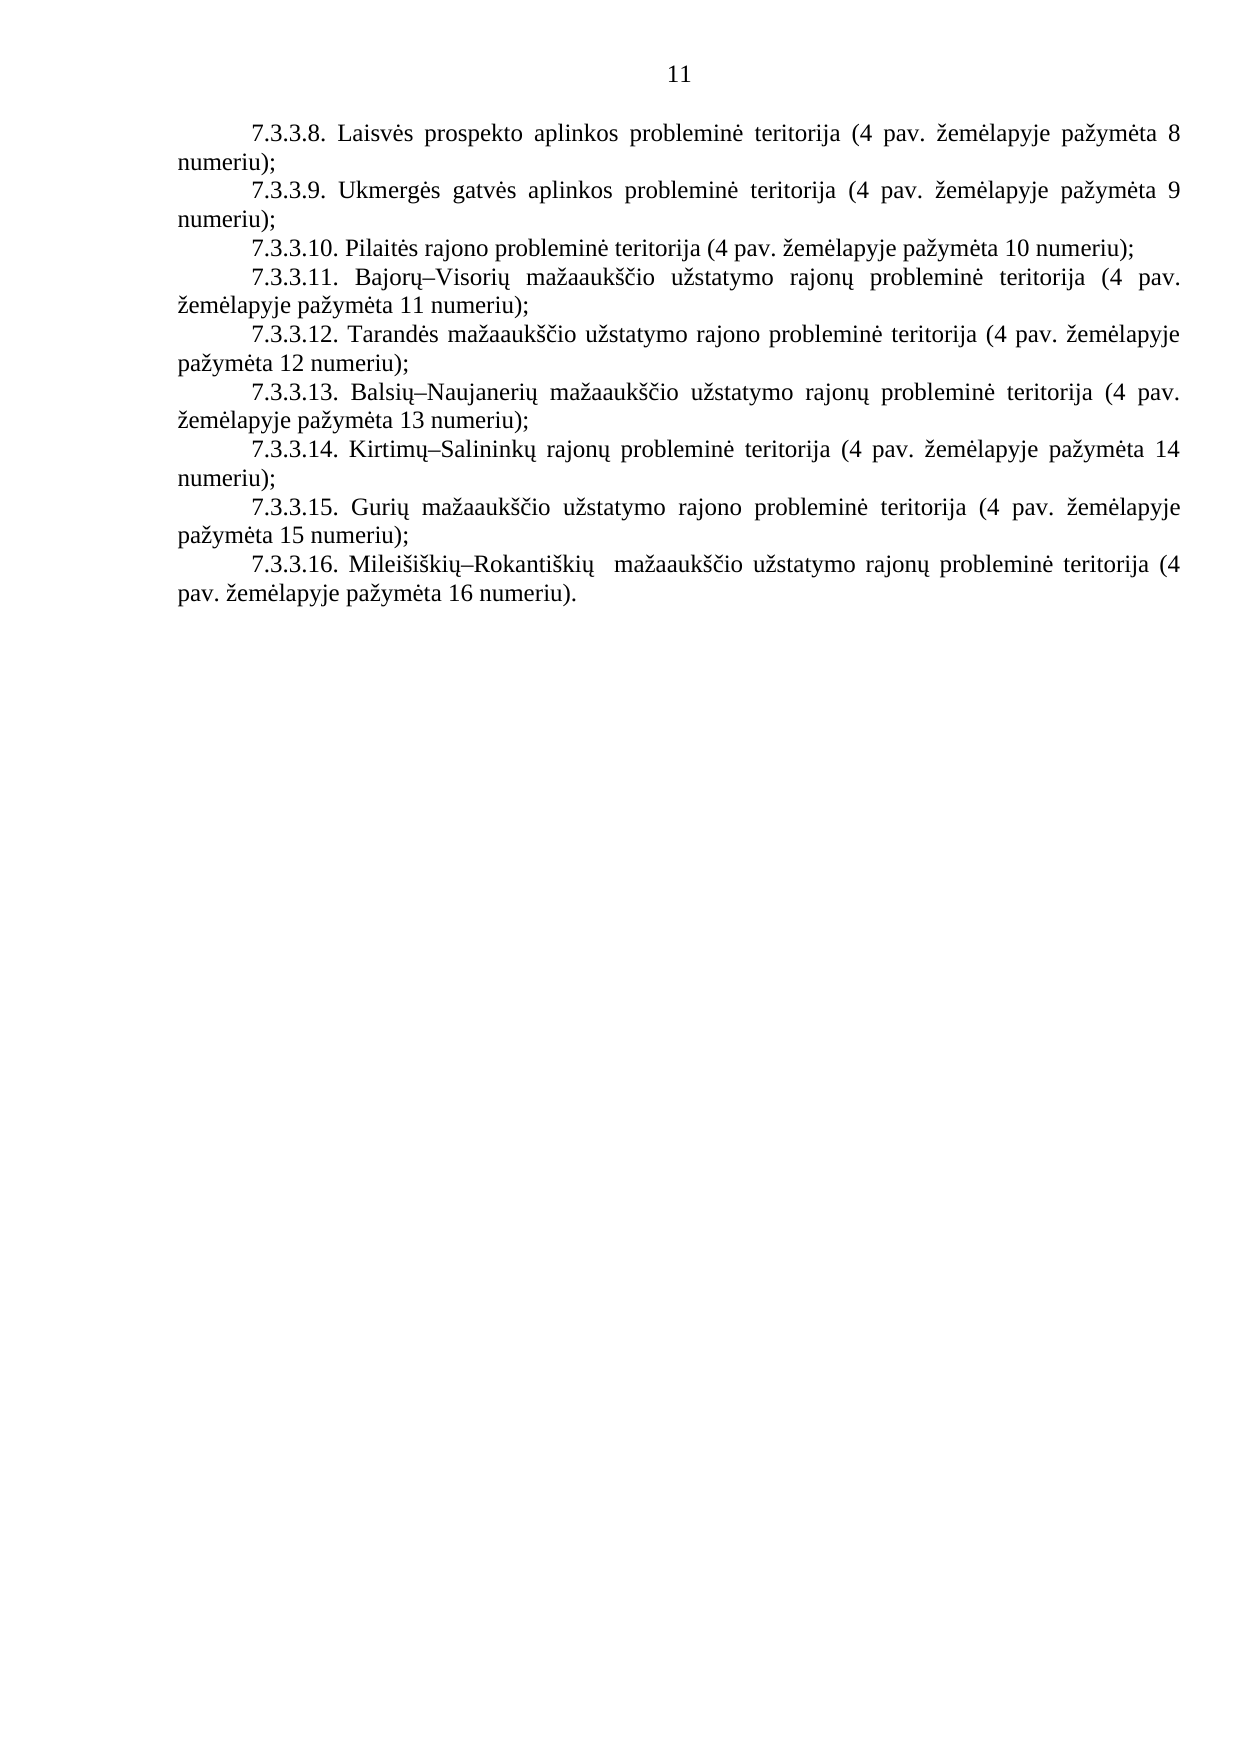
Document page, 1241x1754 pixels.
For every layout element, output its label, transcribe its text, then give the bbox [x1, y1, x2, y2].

text 7.3.3.13. Balsių–Naujanerių mažaaukščio užstatymo rajonų probleminė teritorija (4 pav. žemėlapyje pažymėta 13 numeriu); [177, 377, 1181, 434]
text 7.3.3.9. Ukmergės gatvės aplinkos probleminė teritorija (4 pav. žemėlapyje pažymėta 9 numeriu); [177, 176, 1181, 233]
text 7.3.3.8. Laisvės prospekto aplinkos probleminė teritorija (4 pav. žemėlapyje pažymėta 8 numeriu); [177, 118, 1181, 176]
text 7.3.3.11. Bajorų–Visorių mažaaukščio užstatymo rajonų probleminė teritorija (4 pav. žemėlapyje pažymėta 11 numeriu); [177, 262, 1181, 319]
text 7.3.3.15. Gurių mažaaukščio užstatymo rajono probleminė teritorija (4 pav. žemėlapyje pažymėta 15 numeriu); [177, 492, 1181, 549]
text 7.3.3.12. Tarandės mažaaukščio užstatymo rajono probleminė teritorija (4 pav. žemėlapyje pažymėta 12 numeriu); [177, 319, 1181, 377]
text 7.3.3.14. Kirtimų–Salininkų rajonų probleminė teritorija (4 pav. žemėlapyje pažymėta 14 numeriu); [177, 434, 1181, 492]
text 7.3.3.10. Pilaitės rajono probleminė teritorija (4 pav. žemėlapyje pažymėta 10 numeriu); [177, 233, 1181, 262]
text 7.3.3.16. Mileišiškių–Rokantiškių mažaaukščio užstatymo rajonų probleminė teritorija (4 pav. žemėlapyje pažymėta 16 numeriu). [177, 549, 1181, 607]
